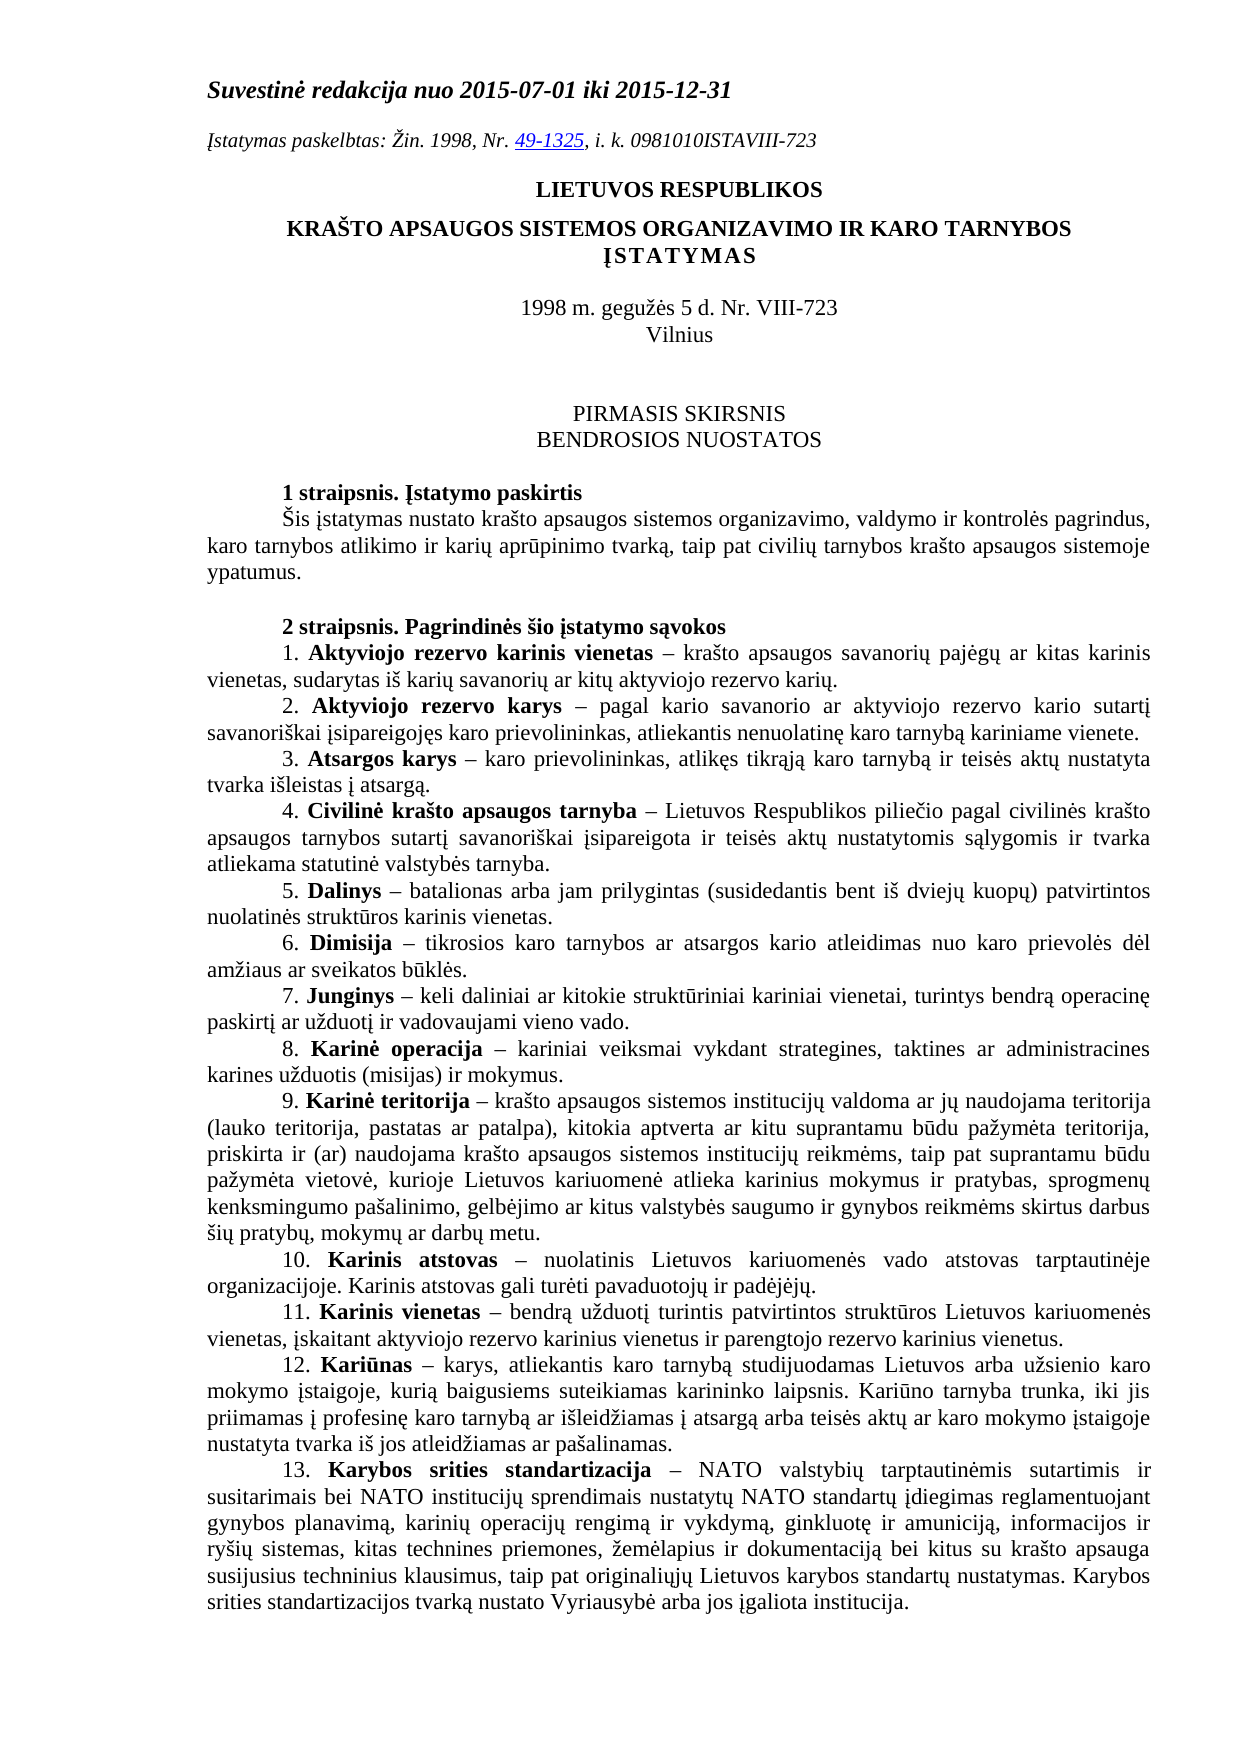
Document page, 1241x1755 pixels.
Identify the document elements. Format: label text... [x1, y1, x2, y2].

text 2 straipsnis. Pagrindinės šio įstatymo sąvokos [207, 613, 1152, 639]
text 13. Karybos srities standartizacija – NATO valstybių tarptautinėmis sutartimis ir susitarimais bei NATO institucijų sprendimais nustatytų NATO standartų įdiegimas reglamentuojant gynybos planavimą, karinių operacijų rengimą ir vykdymą, ginkluotę ir amuniciją, informacijos ir ryšių sistemas, kitas technines priemones, žemėlapius ir dokumentaciją bei kitus su krašto apsauga susijusius techninius klausimus, taip pat originaliųjų Lietuvos karybos standartų nustatymas. Karybos srities standartizacijos tvarką nustato Vyriausybė arba jos įgaliota institucija. [207, 1456, 1152, 1614]
text Suvestinė redakcija nuo 2015-07-01 iki 2015-12-31 [207, 75, 1152, 104]
text 1998 m. gegužės 5 d. Nr. VIII-723 Vilnius [207, 294, 1152, 347]
text 10. Karinis atstovas – nuolatinis Lietuvos kariuomenės vado atstovas tarptautinėje organizacijoje. Karinis atstovas gali turėti pavaduotojų ir padėjėjų. [207, 1246, 1152, 1298]
text LIETUVOS RESPUBLIKOS [207, 176, 1152, 202]
text 9. Karinė teritorija – krašto apsaugos sistemos institucijų valdoma ar jų naudojama teritorija (lauko teritorija, pastatas ar patalpa), kitokia aptverta ar kitu suprantamu būdu pažymėta teritorija, priskirta ir (ar) naudojama krašto apsaugos sistemos institucijų reikmėms, taip pat suprantamu būdu pažymėta vietovė, kurioje Lietuvos kariuomenė atlieka karinius mokymus ir pratybas, sprogmenų kenksmingumo pašalinimo, gelbėjimo ar kitus valstybės saugumo ir gynybos reikmėms skirtus darbus šių pratybų, mokymų ar darbų metu. [207, 1087, 1152, 1246]
text 11. Karinis vienetas – bendrą užduotį turintis patvirtintos struktūros Lietuvos kariuomenės vienetas, įskaitant aktyviojo rezervo karinius vienetus ir parengtojo rezervo karinius vienetus. [207, 1298, 1152, 1351]
text 5. Dalinys – batalionas arba jam prilygintas (susidedantis bent iš dviejų kuopų) patvirtintos nuolatinės struktūros karinis vienetas. [207, 877, 1152, 929]
text 2. Aktyviojo rezervo karys – pagal kario savanorio ar aktyviojo rezervo kario sutartį savanoriškai įsipareigojęs karo prievolininkas, atliekantis nenuolatinę karo tarnybą kariniame vienete. [207, 692, 1152, 745]
text 4. Civilinė krašto apsaugos tarnyba – Lietuvos Respublikos piliečio pagal civilinės krašto apsaugos tarnybos sutartį savanoriškai įsipareigota ir teisės aktų nustatytomis sąlygomis ir tvarka atliekama statutinė valstybės tarnyba. [207, 798, 1152, 877]
text 3. Atsargos karys – karo prievolininkas, atlikęs tikrąją karo tarnybą ir teisės aktų nustatyta tvarka išleistas į atsargą. [207, 745, 1152, 798]
text Įstatymas paskelbtas: Žin. 1998, Nr. 49-1325, i. k. 0981010ISTAVIII-723 [207, 128, 1152, 152]
text 6. Dimisija – tikrosios karo tarnybos ar atsargos kario atleidimas nuo karo prievolės dėl amžiaus ar sveikatos būklės. [207, 929, 1152, 982]
text PIRMASIS SKIRSNIS [207, 400, 1152, 426]
text KRAŠTO APSAUGOS SISTEMOS ORGANIZAVIMO IR KARO TARNYBOS [207, 215, 1152, 242]
text 7. Junginys – keli daliniai ar kitokie struktūriniai kariniai vienetai, turintys bendrą operacinę paskirtį ar užduotį ir vadovaujami vieno vado. [207, 982, 1152, 1035]
text Šis įstatymas nustato krašto apsaugos sistemos organizavimo, valdymo ir kontrolės pagrindus, karo tarnybos atlikimo ir karių aprūpinimo tvarką, taip pat civilių tarnybos krašto apsaugos sistemoje ypatumus. [207, 505, 1152, 584]
text ĮSTATYMAS [207, 242, 1152, 268]
text 12. Kariūnas – karys, atliekantis karo tarnybą studijuodamas Lietuvos arba užsienio karo mokymo įstaigoje, kurią baigusiems suteikiamas karininko laipsnis. Kariūno tarnyba trunka, iki jis priimamas į profesinę karo tarnybą ar išleidžiamas į atsargą arba teisės aktų ar karo mokymo įstaigoje nustatyta tvarka iš jos atleidžiamas ar pašalinamas. [207, 1351, 1152, 1456]
text 8. Karinė operacija – kariniai veiksmai vykdant strategines, taktines ar administracines karines užduotis (misijas) ir mokymus. [207, 1035, 1152, 1087]
text 1. Aktyviojo rezervo karinis vienetas – krašto apsaugos savanorių pajėgų ar kitas karinis vienetas, sudarytas iš karių savanorių ar kitų aktyviojo rezervo karių. [207, 639, 1152, 692]
text 1 straipsnis. Įstatymo paskirtis [207, 479, 1152, 505]
text BENDROSIOS NUOSTATOS [207, 426, 1152, 453]
